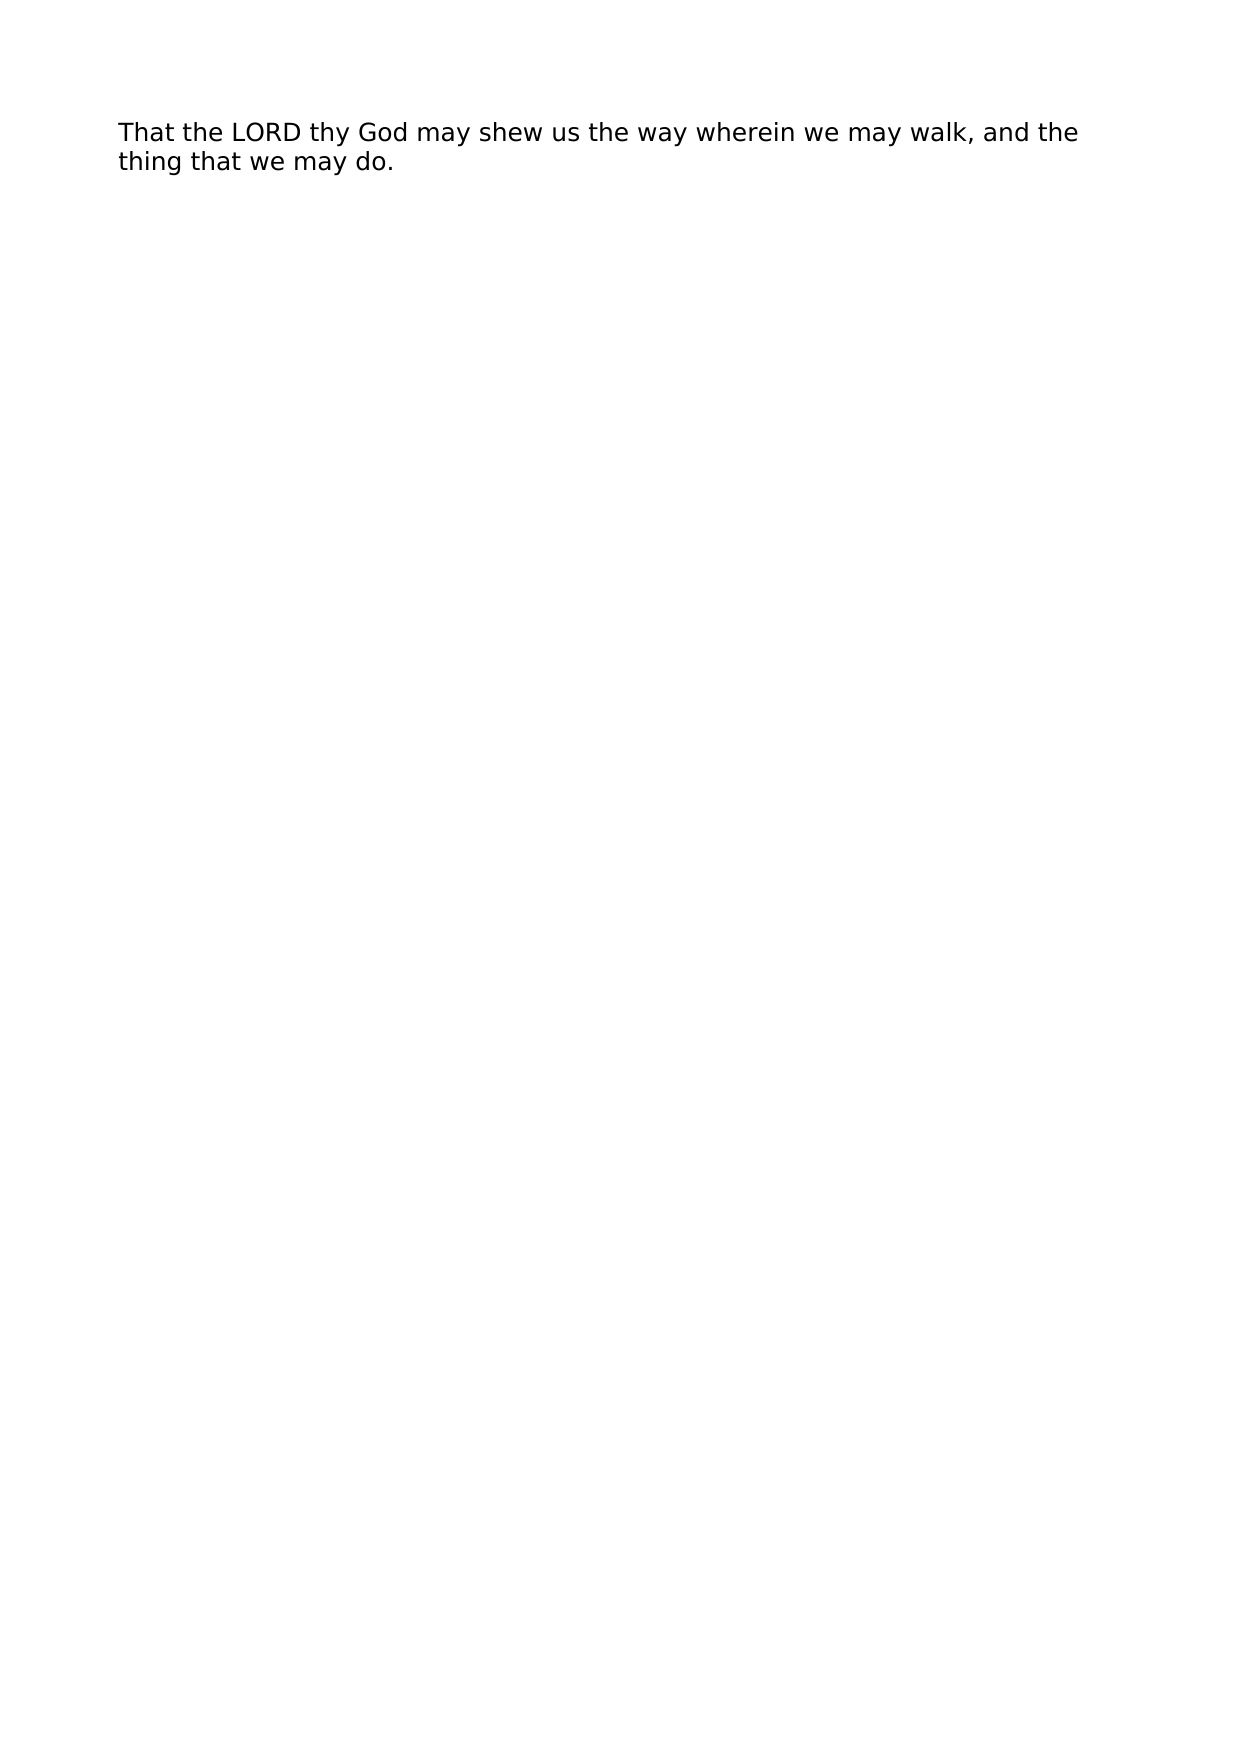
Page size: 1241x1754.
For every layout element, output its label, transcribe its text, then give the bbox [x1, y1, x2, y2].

text That the LORD thy God may shew us the way wherein we may walk, and the thing that we may do. [118, 118, 1122, 176]
